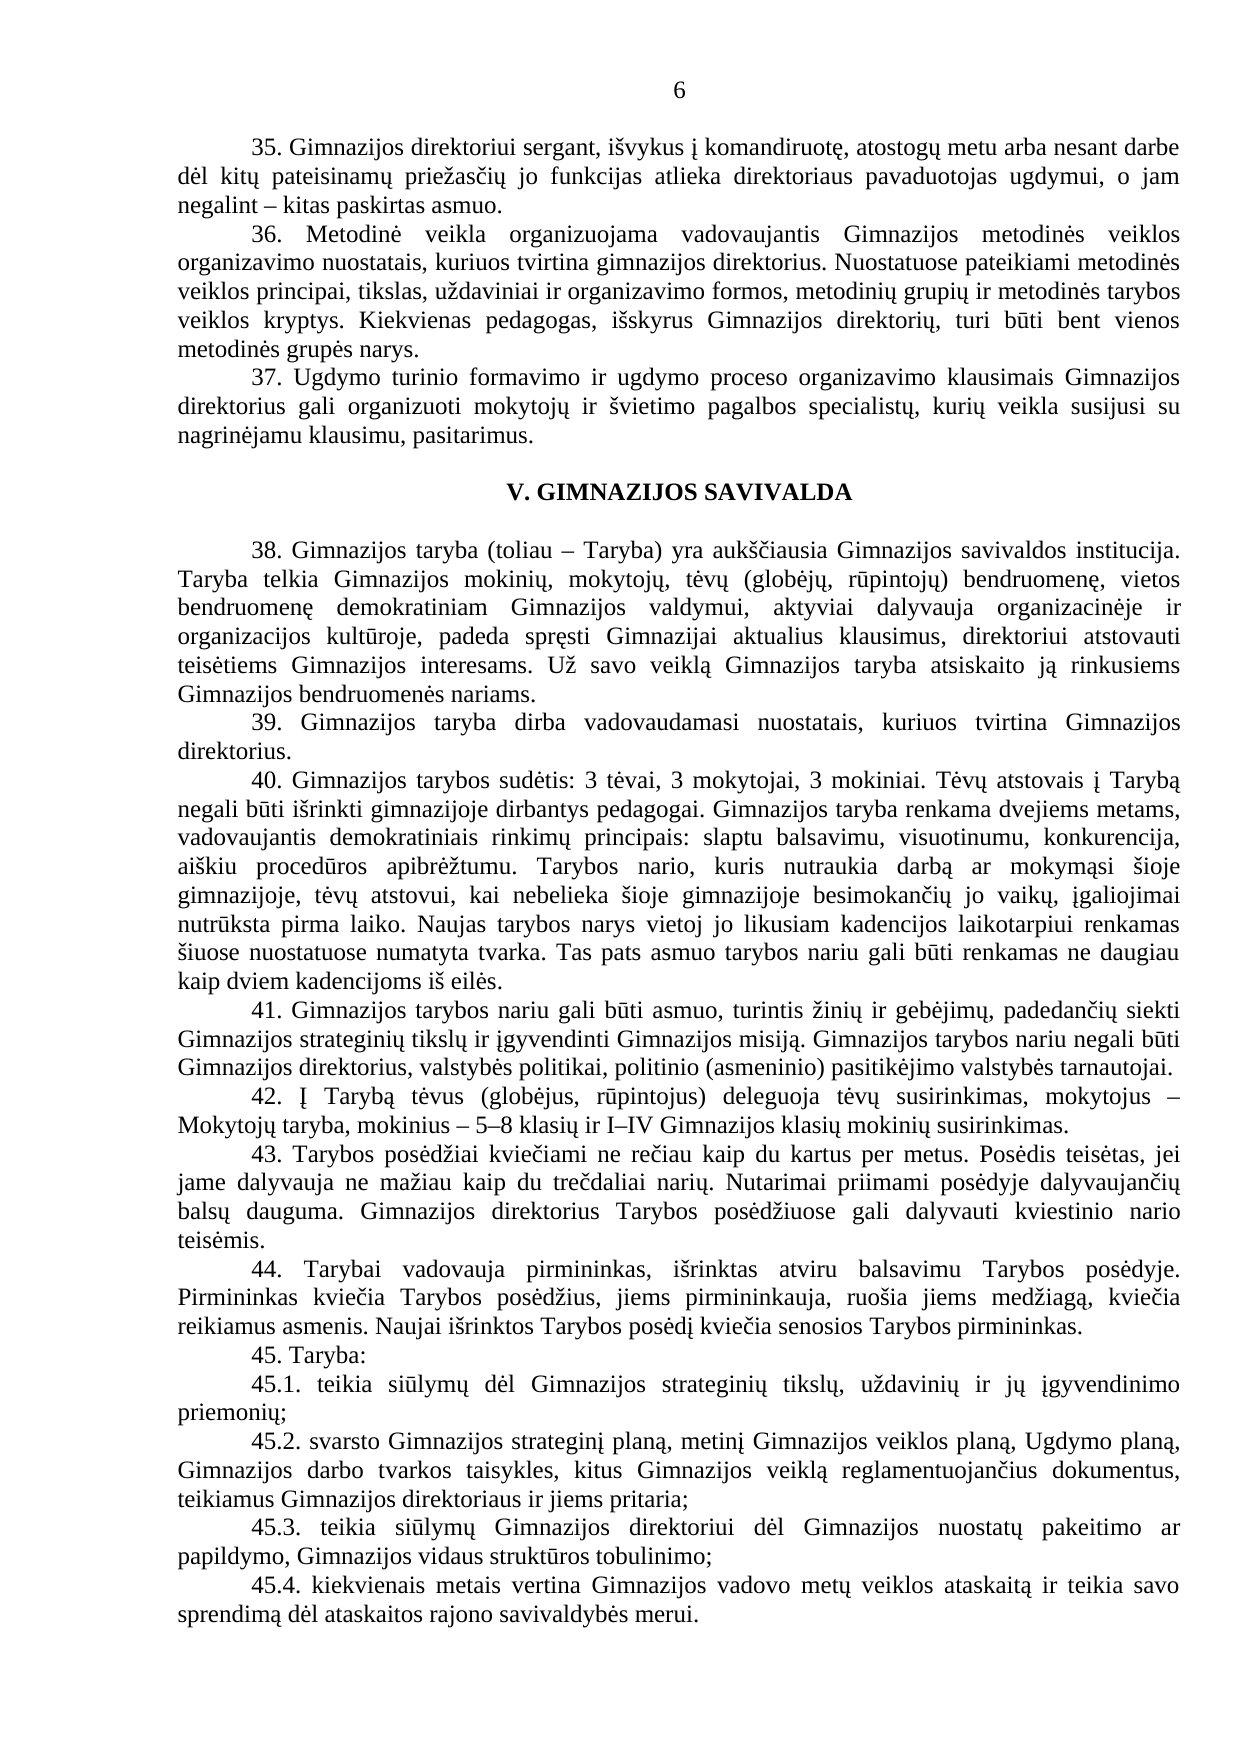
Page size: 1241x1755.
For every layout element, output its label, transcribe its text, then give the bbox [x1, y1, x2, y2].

text 45.1. teikia siūlymų dėl Gimnazijos strateginių tikslų, uždavinių ir jų įgyvendinimo priemonių; [177, 1369, 1181, 1426]
text 37. Ugdymo turinio formavimo ir ugdymo proceso organizavimo klausimais Gimnazijos direktorius gali organizuoti mokytojų ir švietimo pagalbos specialistų, kurių veikla susijusi su nagrinėjamu klausimu, pasitarimus. [177, 362, 1181, 449]
text V. GIMNAZIJOS SAVIVALDA [177, 477, 1181, 506]
text 36. Metodinė veikla organizuojama vadovaujantis Gimnazijos metodinės veiklos organizavimo nuostatais, kuriuos tvirtina gimnazijos direktorius. Nuostatuose pateikiami metodinės veiklos principai, tikslas, uždaviniai ir organizavimo formos, metodinių grupių ir metodinės tarybos veiklos kryptys. Kiekvienas pedagogas, išskyrus Gimnazijos direktorių, turi būti bent vienos metodinės grupės narys. [177, 219, 1181, 362]
text 44. Tarybai vadovauja pirmininkas, išrinktas atviru balsavimu Tarybos posėdyje. Pirmininkas kviečia Tarybos posėdžius, jiems pirmininkauja, ruošia jiems medžiagą, kviečia reikiamus asmenis. Naujai išrinktos Tarybos posėdį kviečia senosios Tarybos pirmininkas. [177, 1254, 1181, 1340]
text 42. Į Tarybą tėvus (globėjus, rūpintojus) deleguoja tėvų susirinkimas, mokytojus – Mokytojų taryba, mokinius – 5–8 klasių ir I–IV Gimnazijos klasių mokinių susirinkimas. [177, 1081, 1181, 1139]
text 45.2. svarsto Gimnazijos strateginį planą, metinį Gimnazijos veiklos planą, Ugdymo planą, Gimnazijos darbo tvarkos taisykles, kitus Gimnazijos veiklą reglamentuojančius dokumentus, teikiamus Gimnazijos direktoriaus ir jiems pritaria; [177, 1426, 1181, 1512]
text 41. Gimnazijos tarybos nariu gali būti asmuo, turintis žinių ir gebėjimų, padedančių siekti Gimnazijos strateginių tikslų ir įgyvendinti Gimnazijos misiją. Gimnazijos tarybos nariu negali būti Gimnazijos direktorius, valstybės politikai, politinio (asmeninio) pasitikėjimo valstybės tarnautojai. [177, 995, 1181, 1081]
text 45.3. teikia siūlymų Gimnazijos direktoriui dėl Gimnazijos nuostatų pakeitimo ar papildymo, Gimnazijos vidaus struktūros tobulinimo; [177, 1512, 1181, 1570]
text 35. Gimnazijos direktoriui sergant, išvykus į komandiruotę, atostogų metu arba nesant darbe dėl kitų pateisinamų priežasčių jo funkcijas atlieka direktoriaus pavaduotojas ugdymui, o jam negalint – kitas paskirtas asmuo. [177, 132, 1181, 219]
text 39. Gimnazijos taryba dirba vadovaudamasi nuostatais, kuriuos tvirtina Gimnazijos direktorius. [177, 707, 1181, 765]
text 45.4. kiekvienais metais vertina Gimnazijos vadovo metų veiklos ataskaitą ir teikia savo sprendimą dėl ataskaitos rajono savivaldybės merui. [177, 1570, 1181, 1627]
text 45. Taryba: [177, 1340, 1181, 1369]
text 43. Tarybos posėdžiai kviečiami ne rečiau kaip du kartus per metus. Posėdis teisėtas, jei jame dalyvauja ne mažiau kaip du trečdaliai narių. Nutarimai priimami posėdyje dalyvaujančių balsų dauguma. Gimnazijos direktorius Tarybos posėdžiuose gali dalyvauti kviestinio nario teisėmis. [177, 1139, 1181, 1254]
text 40. Gimnazijos tarybos sudėtis: 3 tėvai, 3 mokytojai, 3 mokiniai. Tėvų atstovais į Tarybą negali būti išrinkti gimnazijoje dirbantys pedagogai. Gimnazijos taryba renkama dvejiems metams, vadovaujantis demokratiniais rinkimų principais: slaptu balsavimu, visuotinumu, konkurencija, aiškiu procedūros apibrėžtumu. Tarybos nario, kuris nutraukia darbą ar mokymąsi šioje gimnazijoje, tėvų atstovui, kai nebelieka šioje gimnazijoje besimokančių jo vaikų, įgaliojimai nutrūksta pirma laiko. Naujas tarybos narys vietoj jo likusiam kadencijos laikotarpiui renkamas šiuose nuostatuose numatyta tvarka. Tas pats asmuo tarybos nariu gali būti renkamas ne daugiau kaip dviem kadencijoms iš eilės. [177, 765, 1181, 995]
text 38. Gimnazijos taryba (toliau – Taryba) yra aukščiausia Gimnazijos savivaldos institucija. Taryba telkia Gimnazijos mokinių, mokytojų, tėvų (globėjų, rūpintojų) bendruomenę, vietos bendruomenę demokratiniam Gimnazijos valdymui, aktyviai dalyvauja organizacinėje ir organizacijos kultūroje, padeda spręsti Gimnazijai aktualius klausimus, direktoriui atstovauti teisėtiems Gimnazijos interesams. Už savo veiklą Gimnazijos taryba atsiskaito ją rinkusiems Gimnazijos bendruomenės nariams. [177, 535, 1181, 707]
